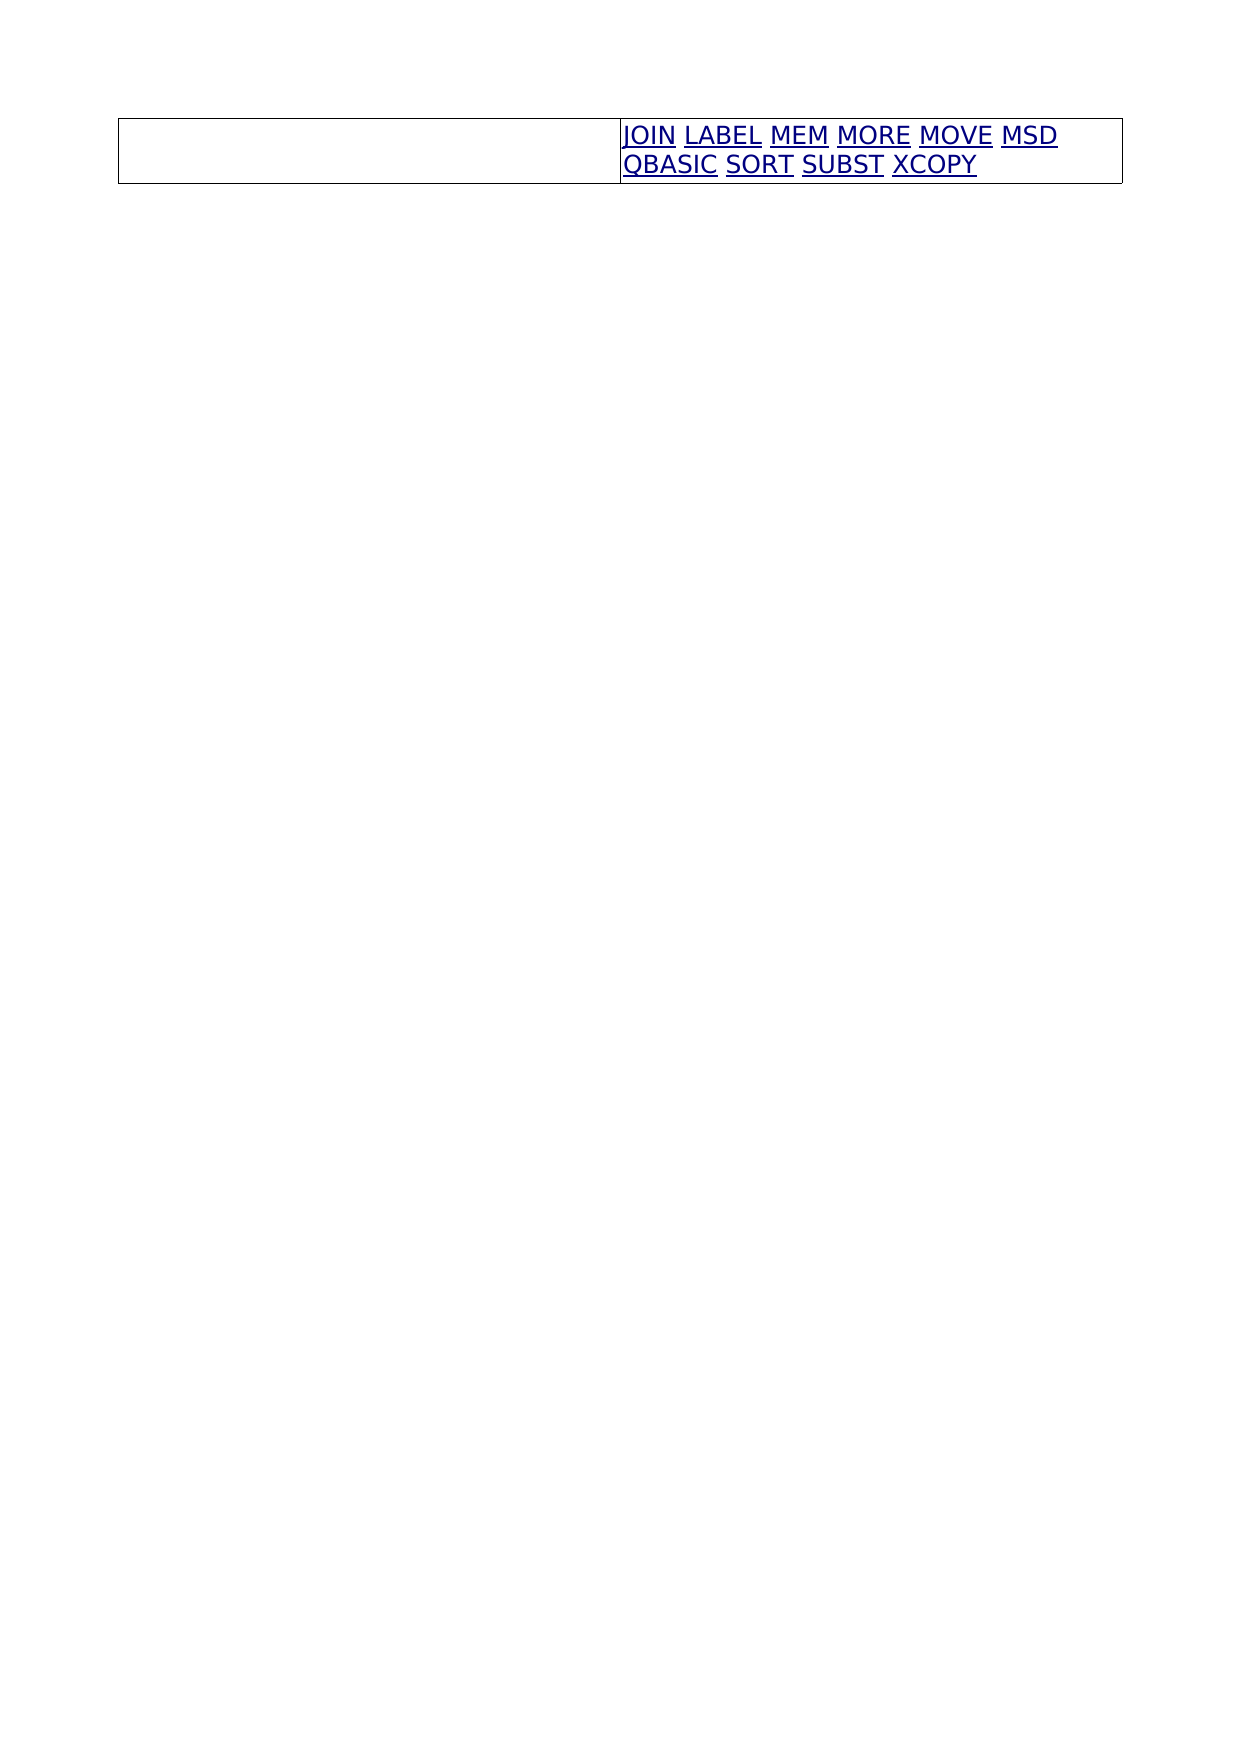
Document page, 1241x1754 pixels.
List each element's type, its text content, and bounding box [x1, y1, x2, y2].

table_cell JOIN LABEL MEM MORE MOVE MSD QBASIC SORT SUBST XCOPY [621, 119, 1122, 182]
table_cell [119, 119, 620, 182]
